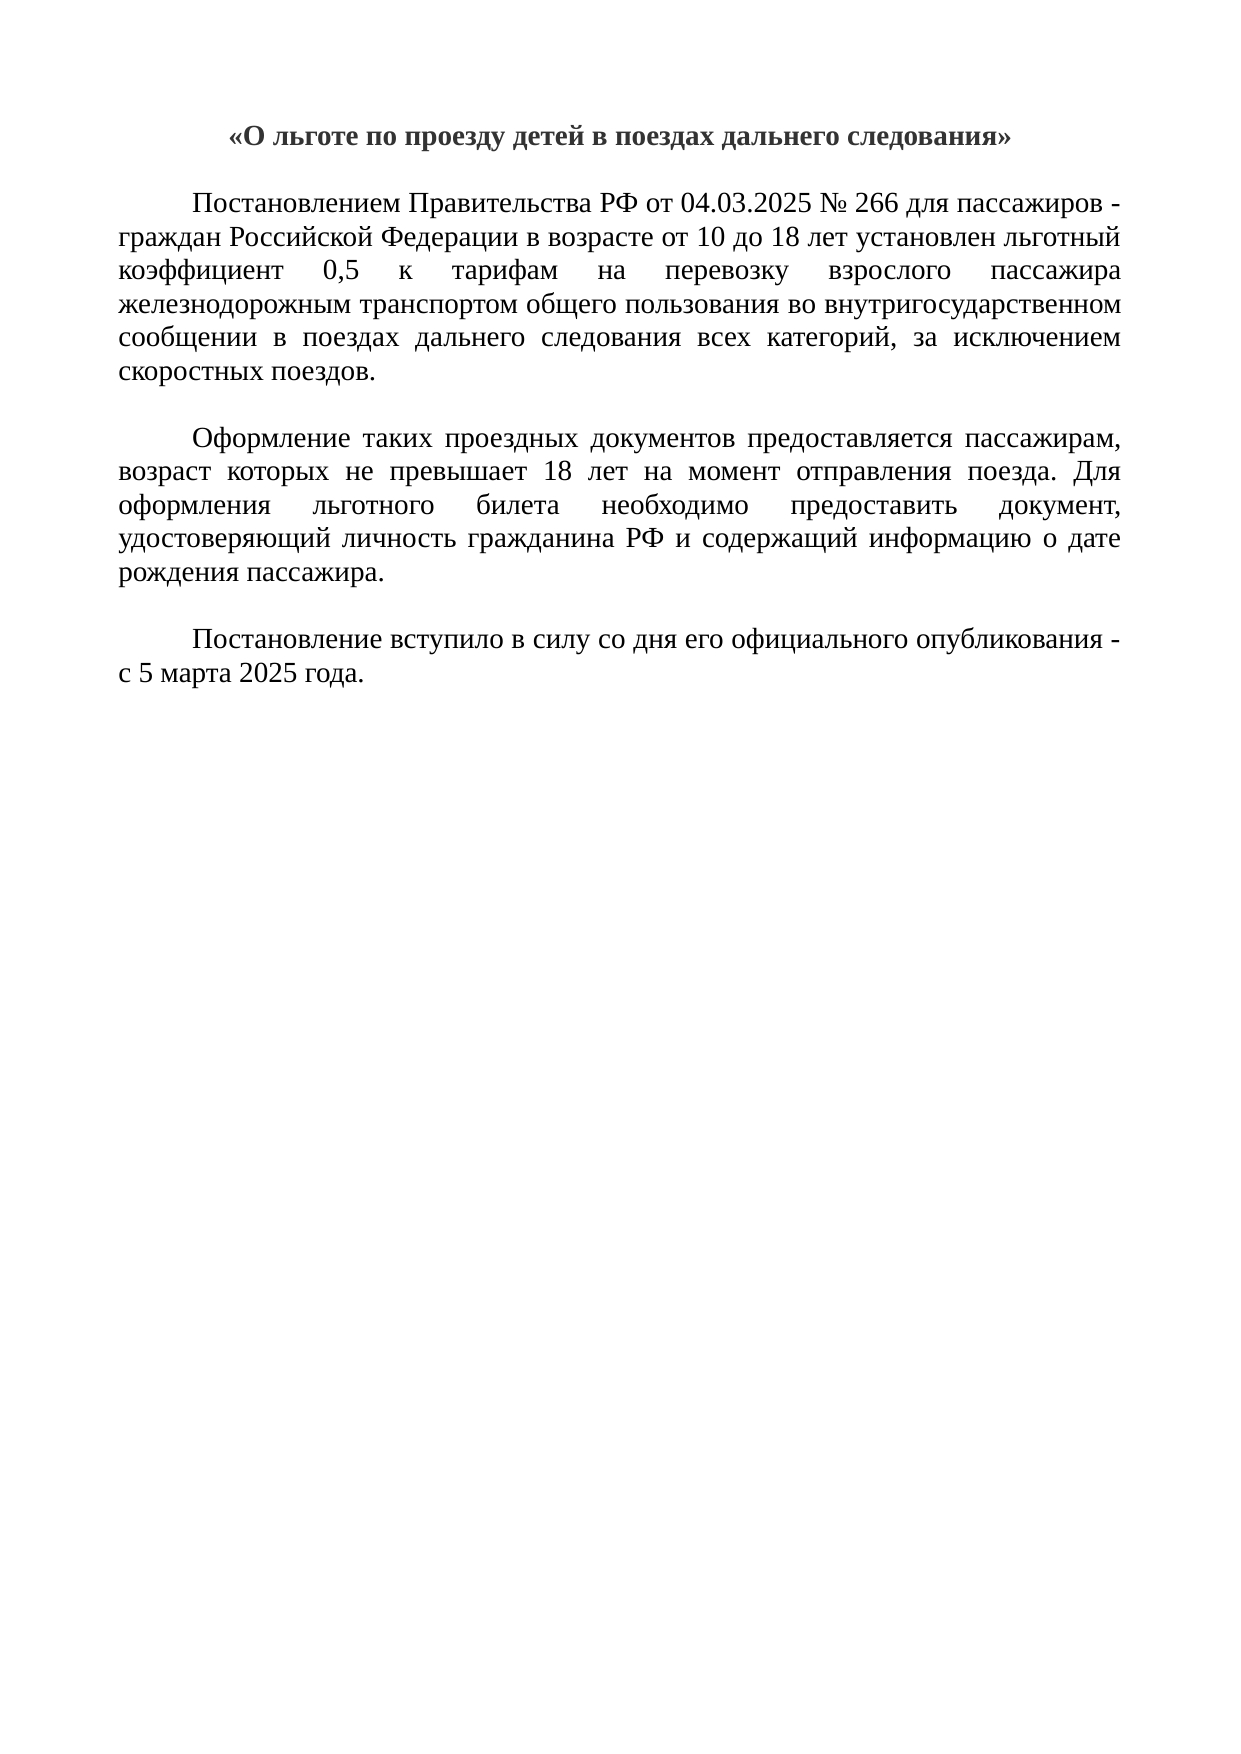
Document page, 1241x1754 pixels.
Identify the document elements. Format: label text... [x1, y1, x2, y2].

text Оформление таких проездных документов предоставляется пассажирам, возраст которых не превышает 18 лет на момент отправления поезда. Для оформления льготного билета необходимо предоставить документ, удостоверяющий личность гражданина РФ и содержащий информацию о дате рождения пассажира. [118, 420, 1122, 588]
text Постановлением Правительства РФ от 04.03.2025 № 266 для пассажиров - граждан Российской Федерации в возрасте от 10 до 18 лет установлен льготный коэффициент 0,5 к тарифам на перевозку взрослого пассажира железнодорожным транспортом общего пользования во внутригосударственном сообщении в поездах дальнего следования всех категорий, за исключением скоростных поездов. [118, 185, 1122, 386]
text Постановление вступило в силу со дня его официального опубликования - с 5 марта 2025 года. [118, 621, 1122, 688]
text «О льготе по проезду детей в поездах дальнего следования» [118, 118, 1122, 152]
